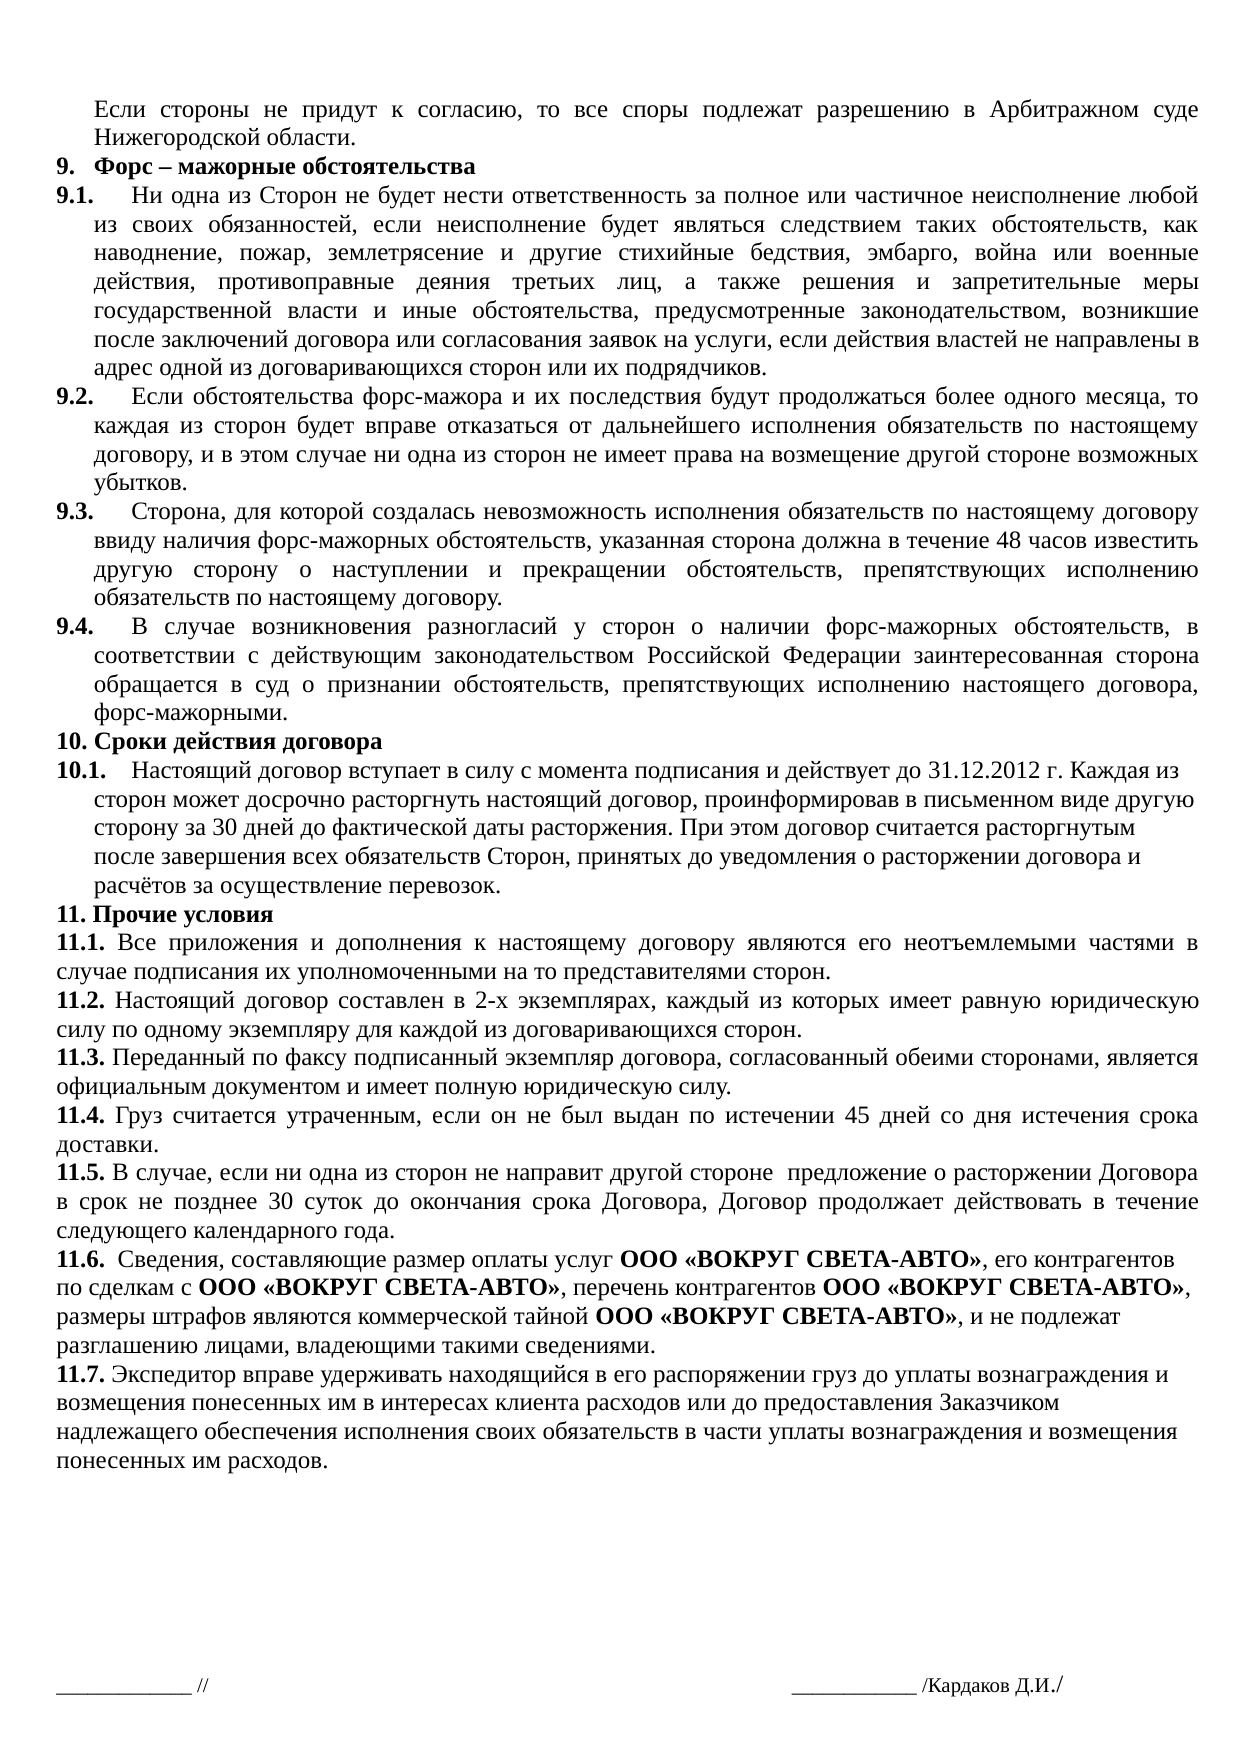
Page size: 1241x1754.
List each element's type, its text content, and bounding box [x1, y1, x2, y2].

list Сторона, для которой создалась невозможность исполнения обязательств по настоящему договору ввиду наличия форс-мажорных обстоятельств, указанная сторона должна в течение 48 часов известить другую сторону о наступлении и прекращении обстоятельств, препятствующих исполнению обязательств по настоящему договору. [56, 496, 1200, 611]
list Настоящий договор вступает в силу с момента подписания и действует до 31.12.2012 г. Каждая из сторон может досрочно расторгнуть настоящий договор, проинформировав в письменном виде другую сторону за 30 дней до фактической даты расторжения. При этом договор считается расторгнутым после завершения всех обязательств Сторон, принятых до уведомления о расторжении договора и расчётов за осуществление перевозок. [56, 755, 1200, 899]
text 11.5. В случае, если ни одна из сторон не направит другой стороне предложение о расторжении Договора в срок не позднее 30 суток до окончания срока Договора, Договор продолжает действовать в течение следующего календарного года. [56, 1157, 1200, 1244]
text 11.2. Настоящий договор составлен в 2-х экземплярах, каждый из которых имеет равную юридическую силу по одному экземпляру для каждой из договаривающихся сторон. [56, 985, 1200, 1042]
list Сроки действия договора [56, 726, 1200, 755]
text 11. Прочие условия [56, 899, 1200, 927]
text 11.4. Груз считается утраченным, если он не был выдан по истечении 45 дней со дня истечения срока доставки. [56, 1100, 1200, 1157]
list Форс – мажорные обстоятельства [56, 151, 1200, 180]
text 11.1. Все приложения и дополнения к настоящему договору являются его неотъемлемыми частями в случае подписания их уполномоченными на то представителями сторон. [56, 927, 1200, 985]
list Если стороны не придут к согласию, то все споры подлежат разрешению в Арбитражном суде Нижегородской области. [56, 94, 1200, 151]
text 11.7. Экспедитор вправе удерживать находящийся в его распоряжении груз до уплаты вознаграждения и возмещения понесенных им в интересах клиента расходов или до предоставления Заказчиком надлежащего обеспечения исполнения своих обязательств в части уплаты вознаграждения и возмещения понесенных им расходов. [56, 1359, 1200, 1474]
list Если обстоятельства форс-мажора и их последствия будут продолжаться более одного месяца, то каждая из сторон будет вправе отказаться от дальнейшего исполнения обязательств по настоящему договору, и в этом случае ни одна из сторон не имеет права на возмещение другой стороне возможных убытков. [56, 381, 1200, 496]
list В случае возникновения разногласий у сторон о наличии форс-мажорных обстоятельств, в соответствии с действующим законодательством Российской Федерации заинтересованная сторона обращается в суд о признании обстоятельств, препятствующих исполнению настоящего договора, форс-мажорными. [56, 611, 1200, 726]
text 11.3. Переданный по факсу подписанный экземпляр договора, согласованный обеими сторонами, является официальным документом и имеет полную юридическую силу. [56, 1042, 1200, 1100]
list Ни одна из Сторон не будет нести ответственность за полное или частичное неисполнение любой из своих обязанностей, если неисполнение будет являться следствием таких обстоятельств, как наводнение, пожар, землетрясение и другие стихийные бедствия, эмбарго, война или военные действия, противоправные деяния третьих лиц, а также решения и запретительные меры государственной власти и иные обстоятельства, предусмотренные законодательством, возникшие после заключений договора или согласования заявок на услуги, если действия властей не направлены в адрес одной из договаривающихся сторон или их подрядчиков. [56, 180, 1200, 381]
text 11.6. Сведения, составляющие размер оплаты услуг ООО «ВОКРУГ СВЕТА-АВТО», его контрагентов по сделкам с ООО «ВОКРУГ СВЕТА-АВТО», перечень контрагентов ООО «ВОКРУГ СВЕТА-АВТО», размеры штрафов являются коммерческой тайной ООО «ВОКРУГ СВЕТА-АВТО», и не подлежат разглашению лицами, владеющими такими сведениями. [56, 1244, 1200, 1359]
